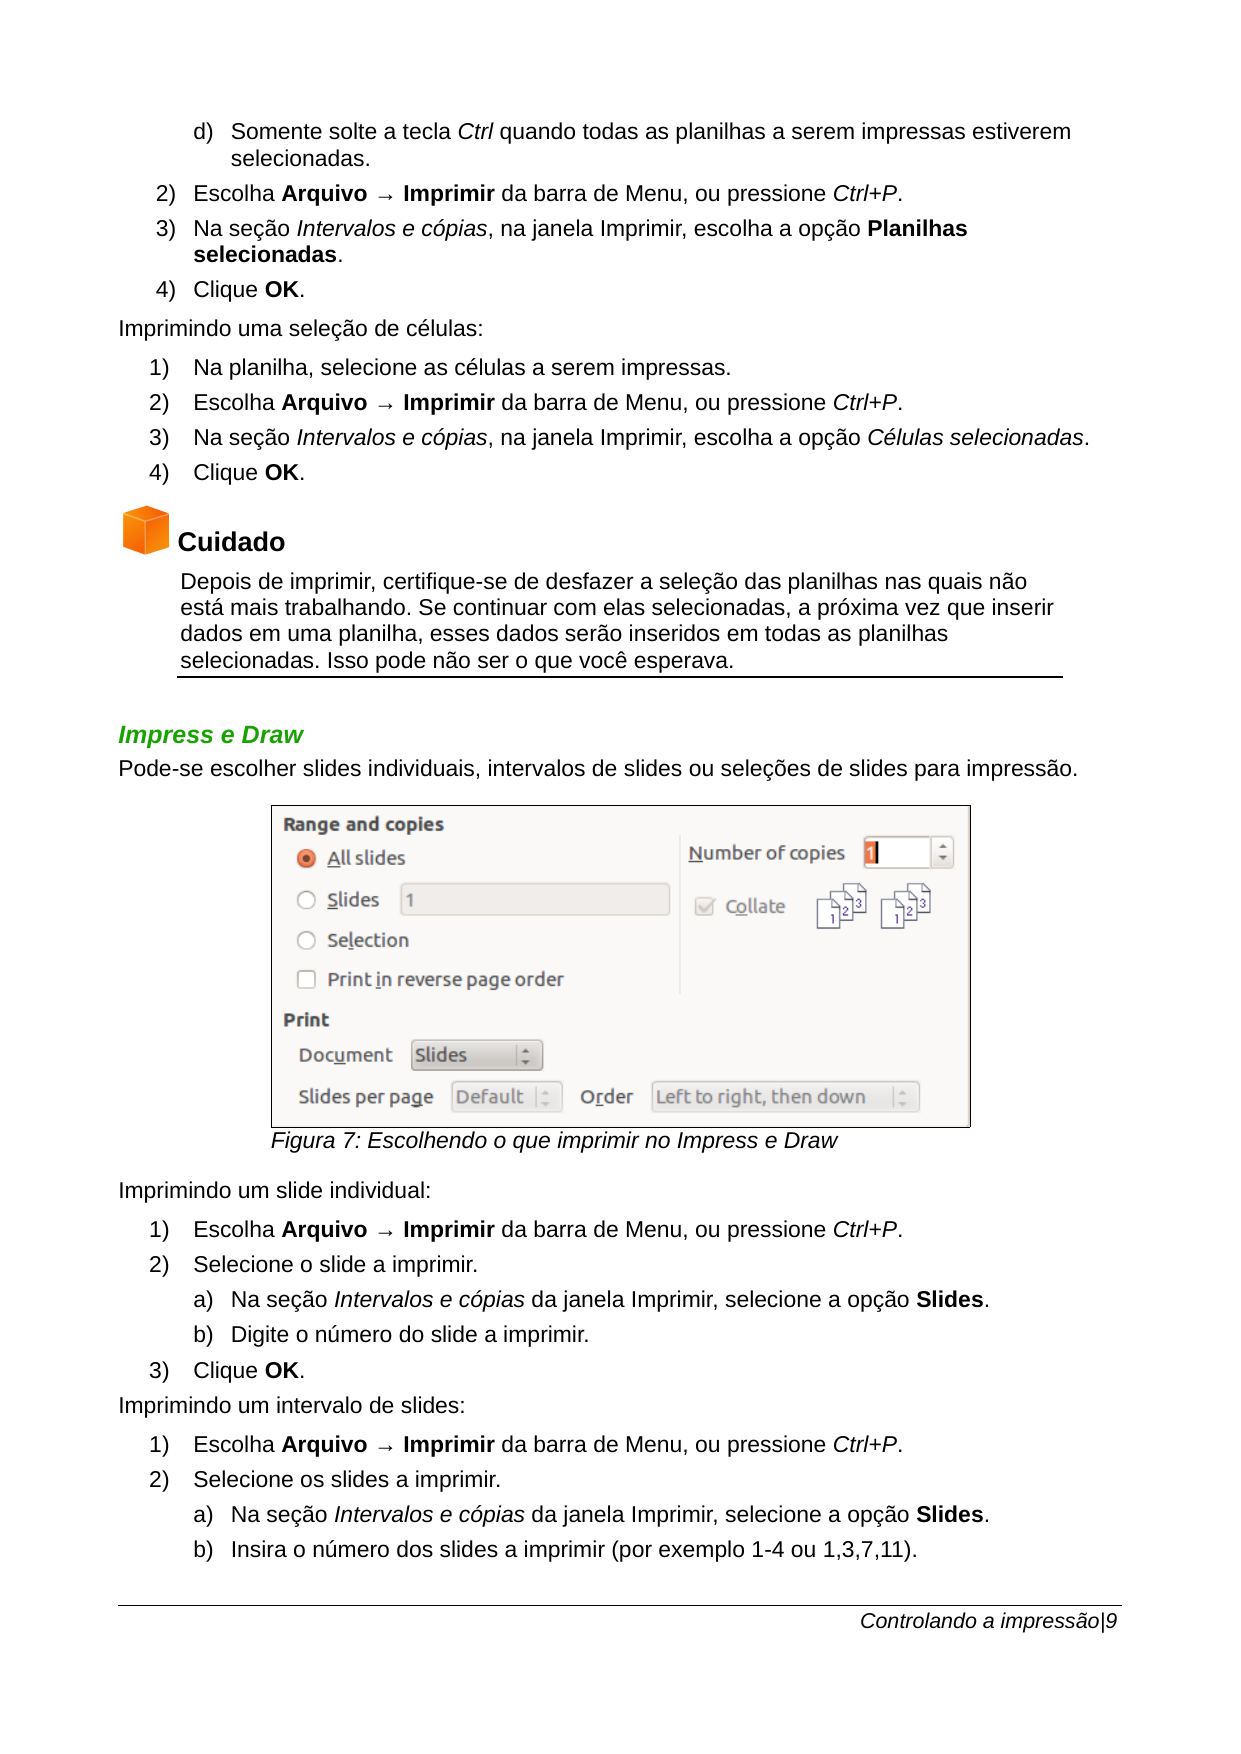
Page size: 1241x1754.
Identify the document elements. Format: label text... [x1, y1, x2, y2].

text Depois de imprimir, certifique-se de desfazer a seleção das planilhas nas quais não está mais trabalhando. Se continuar com elas selecionadas, a próxima vez que inserir dados em uma planilha, esses dados serão inseridos em todas as planilhas selecionadas. Isso pode não ser o que você esperava. [177, 565, 1063, 676]
list Na seção Intervalos e cópias, na janela Imprimir, escolha a opção Células selecionadas. [169, 424, 1122, 450]
picture [272, 806, 970, 1127]
picture [119, 503, 173, 557]
list Clique OK. [156, 276, 1122, 303]
list Clique OK. [169, 1357, 1122, 1383]
list Imprimindo um intervalo de slides: [118, 1392, 1122, 1418]
list Escolha Arquivo → Imprimir da barra de Menu, ou pressione Ctrl+P. [156, 180, 1122, 206]
list Selecione os slides a imprimir. [169, 1466, 1122, 1492]
list Selecione o slide a imprimir. [169, 1251, 1122, 1277]
list Insira o número dos slides a imprimir (por exemplo 1-4 ou 1,3,7,11). [193, 1536, 1122, 1563]
list Na seção Intervalos e cópias, na janela Imprimir, escolha a opção Planilhas selecionadas. [156, 215, 1122, 268]
list Na seção Intervalos e cópias da janela Imprimir, selecione a opção Slides. [193, 1501, 1122, 1527]
list Na seção Intervalos e cópias da janela Imprimir, selecione a opção Slides. [193, 1286, 1122, 1313]
list Digite o número do slide a imprimir. [193, 1321, 1122, 1348]
list Somente solte a tecla Ctrl quando todas as planilhas a serem impressas estiverem selecionadas. [193, 118, 1122, 171]
list Imprimindo um slide individual: [118, 1177, 1122, 1203]
text Pode-se escolher slides individuais, intervalos de slides ou seleções de slides para impressão. [118, 754, 1122, 781]
list Escolha Arquivo → Imprimir da barra de Menu, ou pressione Ctrl+P. [169, 389, 1122, 415]
list Clique OK. [169, 459, 1122, 486]
list Imprimindo uma seleção de células: [118, 315, 1122, 341]
list Escolha Arquivo → Imprimir da barra de Menu, ou pressione Ctrl+P. [169, 1431, 1122, 1457]
text Figura 7: Escolhendo o que imprimir no Impress e Draw [271, 1128, 970, 1153]
subtitle Impress e Draw [118, 720, 1122, 749]
list Escolha Arquivo → Imprimir da barra de Menu, ou pressione Ctrl+P. [169, 1216, 1122, 1242]
subtitle Cuidado [118, 502, 1122, 557]
list Na planilha, selecione as células a serem impressas. [169, 354, 1122, 380]
